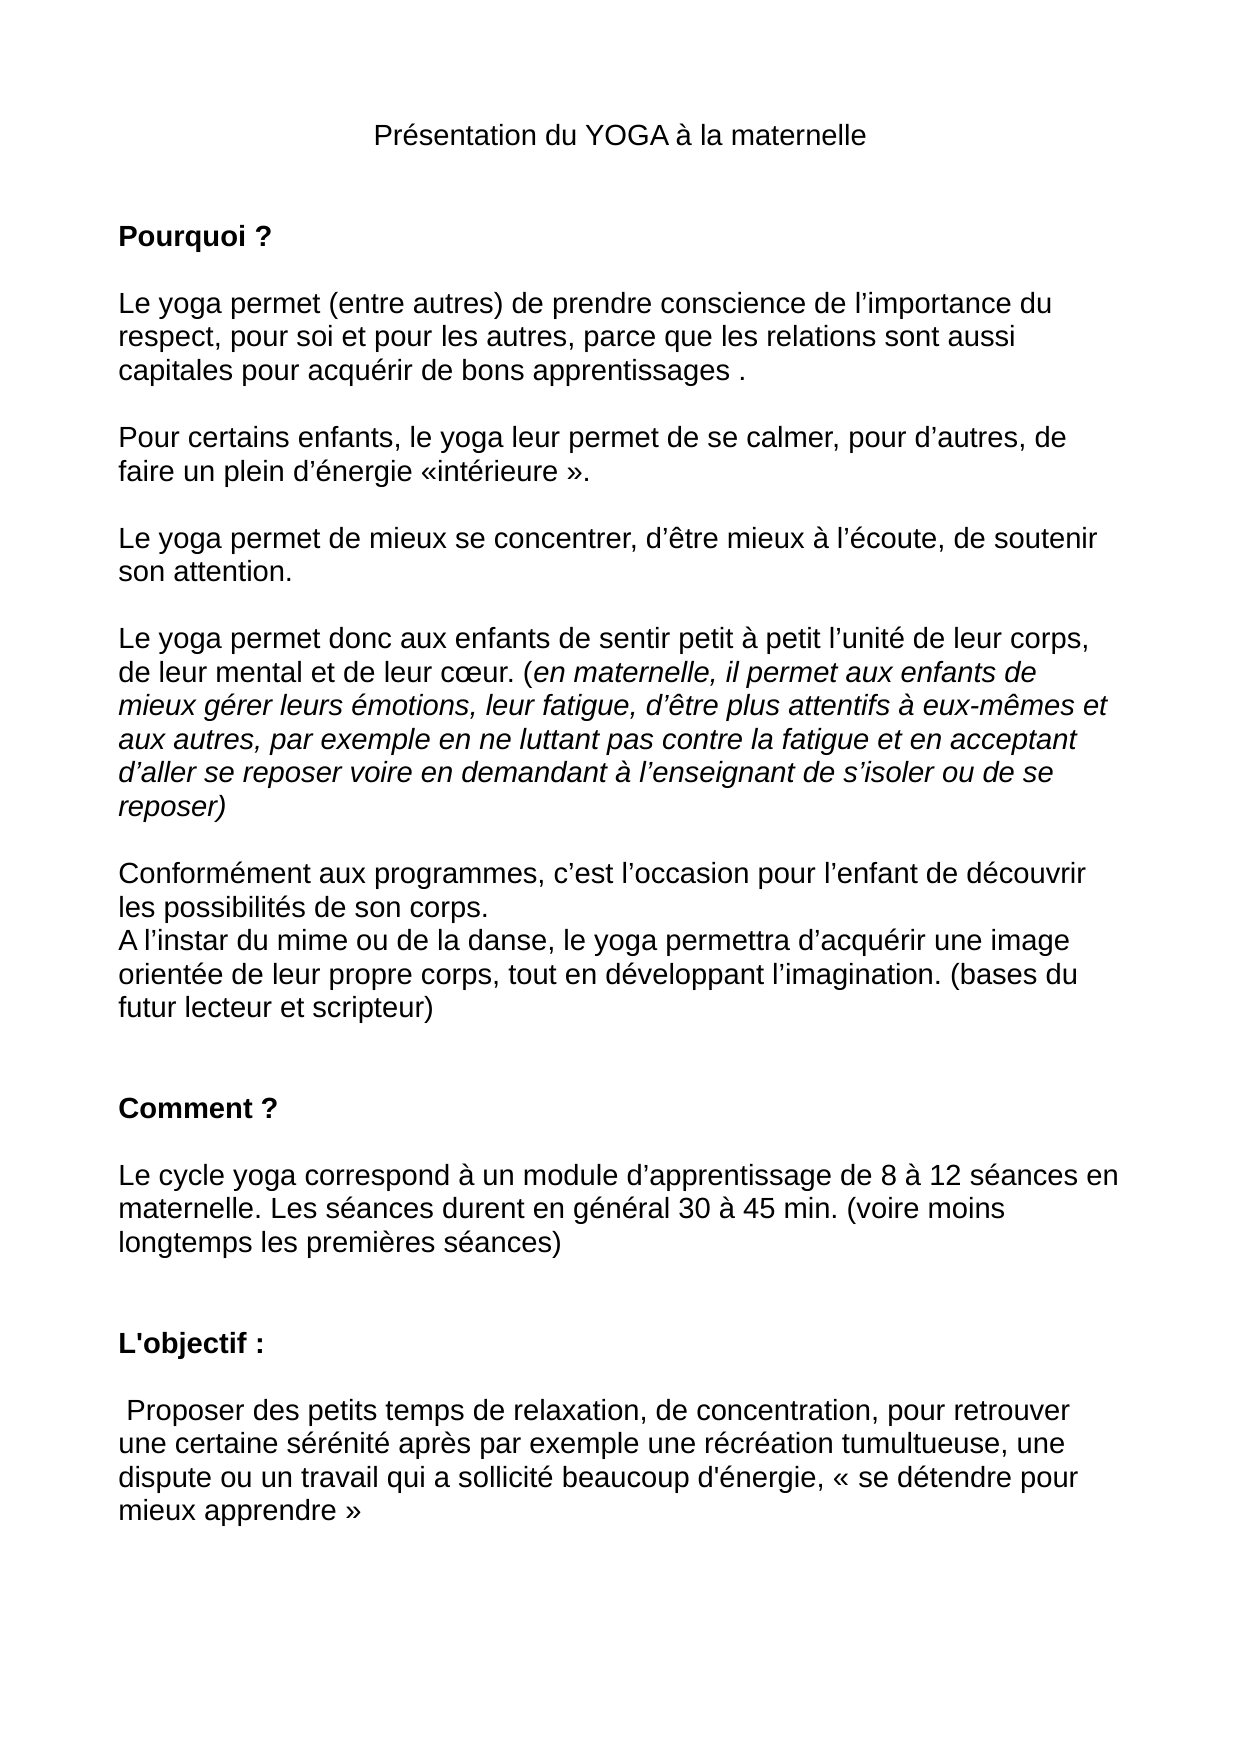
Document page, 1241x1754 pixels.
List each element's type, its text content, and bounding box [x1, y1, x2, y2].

text Pour certains enfants, le yoga leur permet de se calmer, pour d’autres, de faire un plein d’énergie «intérieure ». [118, 420, 1122, 487]
text Conformément aux programmes, c’est l’occasion pour l’enfant de découvrir les possibilités de son corps. [118, 856, 1122, 923]
text L'objectif : [118, 1326, 1122, 1359]
text Pourquoi ? [118, 219, 1122, 252]
text Le yoga permet de mieux se concentrer, d’être mieux à l’écoute, de soutenir son attention. [118, 521, 1122, 588]
text Proposer des petits temps de relaxation, de concentration, pour retrouver une certaine sérénité après par exemple une récréation tumultueuse, une dispute ou un travail qui a sollicité beaucoup d'énergie, « se détendre pour mieux apprendre » [118, 1393, 1122, 1527]
text Le yoga permet (entre autres) de prendre conscience de l’importance du respect, pour soi et pour les autres, parce que les relations sont aussi capitales pour acquérir de bons apprentissages . [118, 286, 1122, 386]
text Le yoga permet donc aux enfants de sentir petit à petit l’unité de leur corps, de leur mental et de leur cœur. (en maternelle, il permet aux enfants de mieux gérer leurs émotions, leur fatigue, d’être plus attentifs à eux-mêmes et aux autres, par exemple en ne luttant pas contre la fatigue et en acceptant d’aller se reposer voire en demandant à l’enseignant de s’isoler ou de se reposer) [118, 621, 1122, 822]
text A l’instar du mime ou de la danse, le yoga permettra d’acquérir une image orientée de leur propre corps, tout en développant l’imagination. (bases du futur lecteur et scripteur) [118, 923, 1122, 1024]
text Présentation du YOGA à la maternelle [118, 118, 1122, 152]
text Comment ? [118, 1091, 1122, 1124]
text Le cycle yoga correspond à un module d’apprentissage de 8 à 12 séances en maternelle. Les séances durent en général 30 à 45 min. (voire moins longtemps les premières séances) [118, 1158, 1122, 1258]
